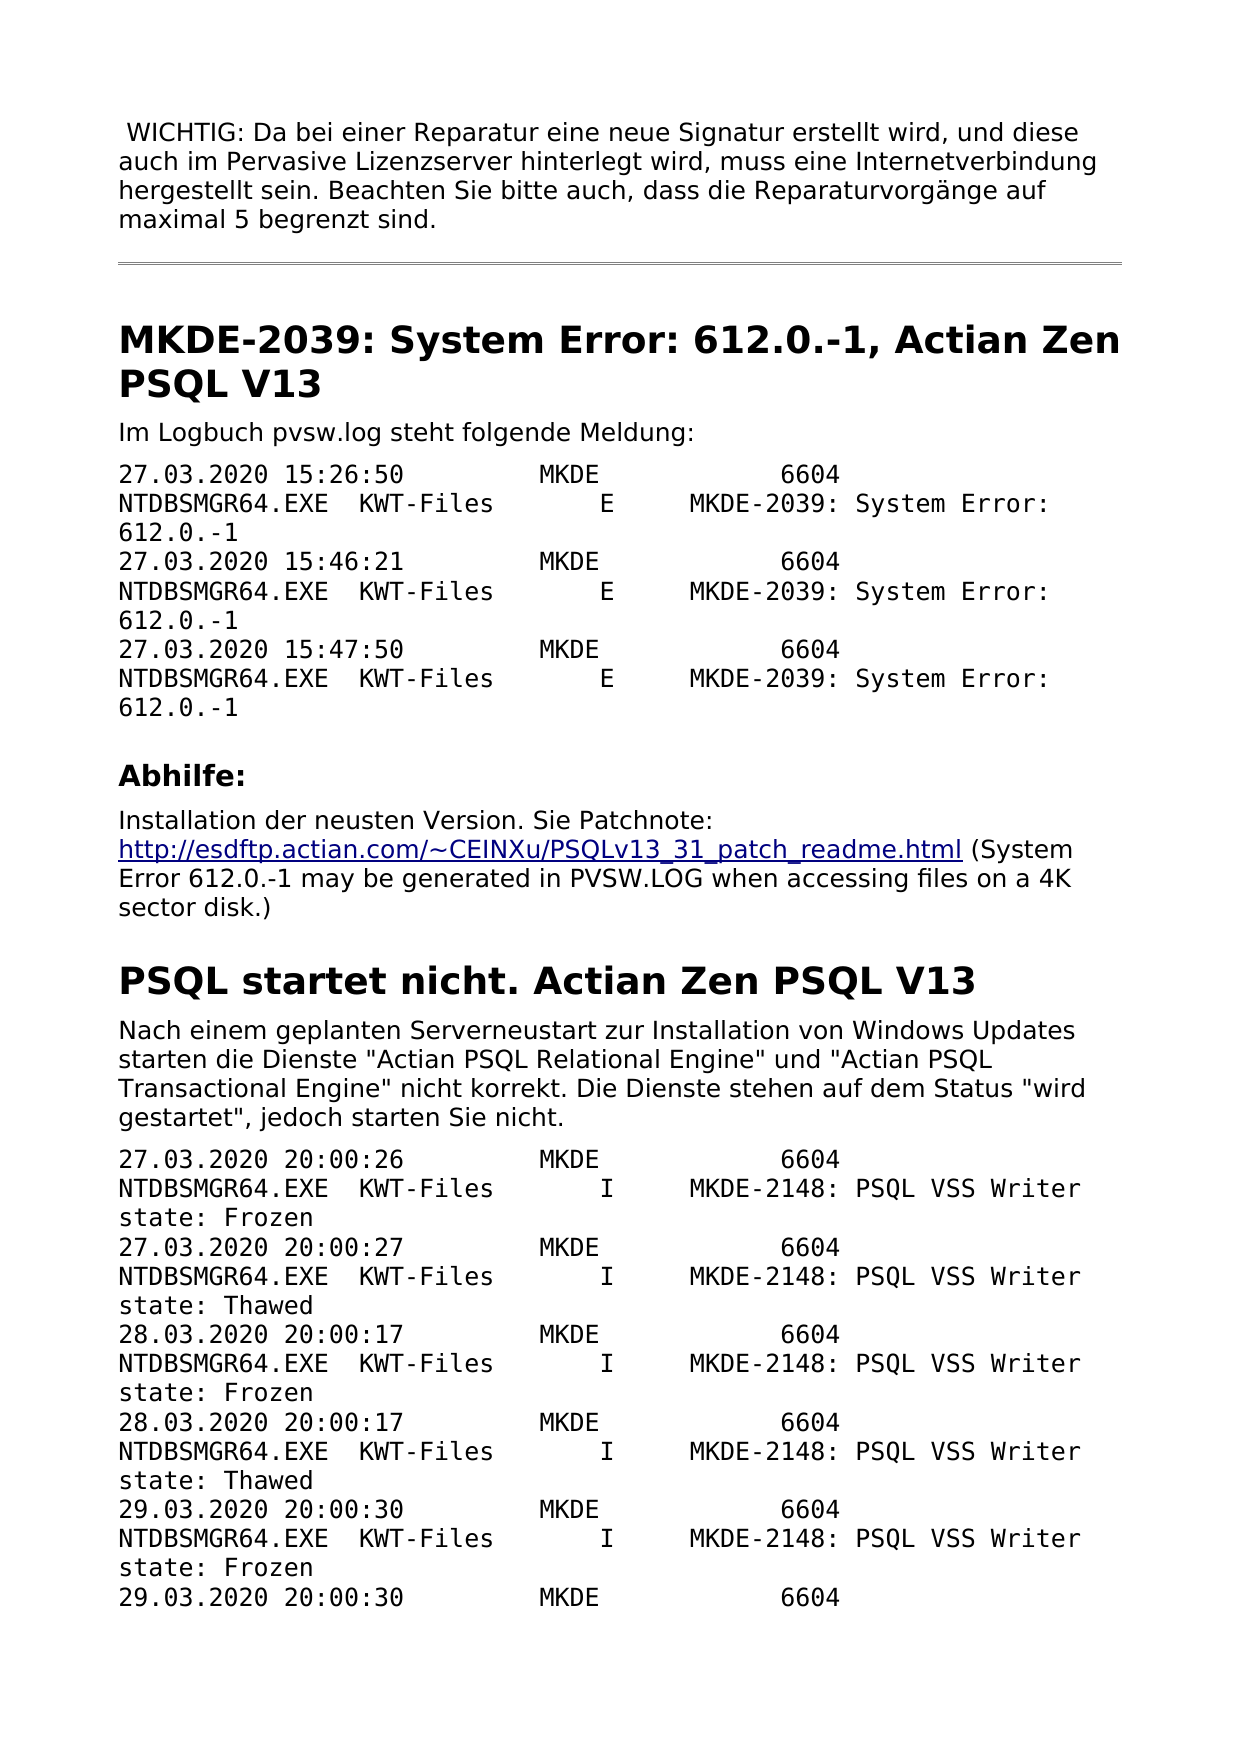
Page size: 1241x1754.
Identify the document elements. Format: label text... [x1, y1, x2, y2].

subtitle MKDE-2039: System Error: 612.0.-1, Actian Zen PSQL V13 [118, 319, 1122, 406]
text Im Logbuch pvsw.log steht folgende Meldung: [118, 418, 1122, 448]
text 27.03.2020 15:26:50 MKDE 6604 NTDBSMGR64.EXE KWT-Files E MKDE-2039: System Error: 612.0.-1 27.03.2020 15:46:21 MKDE 6604 NTDBSMGR64.EXE KWT-Files E MKDE-2039: System Error: 612.0.-1 27.03.2020 15:47:50 MKDE 6604 NTDBSMGR64.EXE KWT-Files E MKDE-2039: System Error: 612.0.-1 [118, 460, 1122, 723]
text Installation der neusten Version. Sie Patchnote: http://esdftp.actian.com/~CEINXu/PSQLv13_31_patch_readme.html (System Error 612.0.-1 may be generated in PVSW.LOG when accessing files on a 4K sector disk.) [118, 806, 1122, 922]
subtitle PSQL startet nicht. Actian Zen PSQL V13 [118, 960, 1122, 1004]
text WICHTIG: Da bei einer Reparatur eine neue Signatur erstellt wird, und diese auch im Pervasive Lizenzserver hinterlegt wird, muss eine Internetverbindung hergestellt sein. Beachten Sie bitte auch, dass die Reparaturvorgänge auf maximal 5 begrenzt sind. [118, 118, 1122, 235]
subtitle Abhilfe: [118, 759, 1122, 793]
text Nach einem geplanten Serverneustart zur Installation von Windows Updates starten die Dienste "Actian PSQL Relational Engine" und "Actian PSQL Transactional Engine" nicht korrekt. Die Dienste stehen auf dem Status "wird gestartet", jedoch starten Sie nicht. [118, 1016, 1122, 1133]
text 27.03.2020 20:00:26 MKDE 6604 NTDBSMGR64.EXE KWT-Files I MKDE-2148: PSQL VSS Writer state: Frozen 27.03.2020 20:00:27 MKDE 6604 NTDBSMGR64.EXE KWT-Files I MKDE-2148: PSQL VSS Writer state: Thawed 28.03.2020 20:00:17 MKDE 6604 NTDBSMGR64.EXE KWT-Files I MKDE-2148: PSQL VSS Writer state: Frozen 28.03.2020 20:00:17 MKDE 6604 NTDBSMGR64.EXE KWT-Files I MKDE-2148: PSQL VSS Writer state: Thawed 29.03.2020 20:00:30 MKDE 6604 NTDBSMGR64.EXE KWT-Files I MKDE-2148: PSQL VSS Writer state: Frozen 29.03.2020 20:00:30 MKDE 6604 [118, 1145, 1122, 1612]
